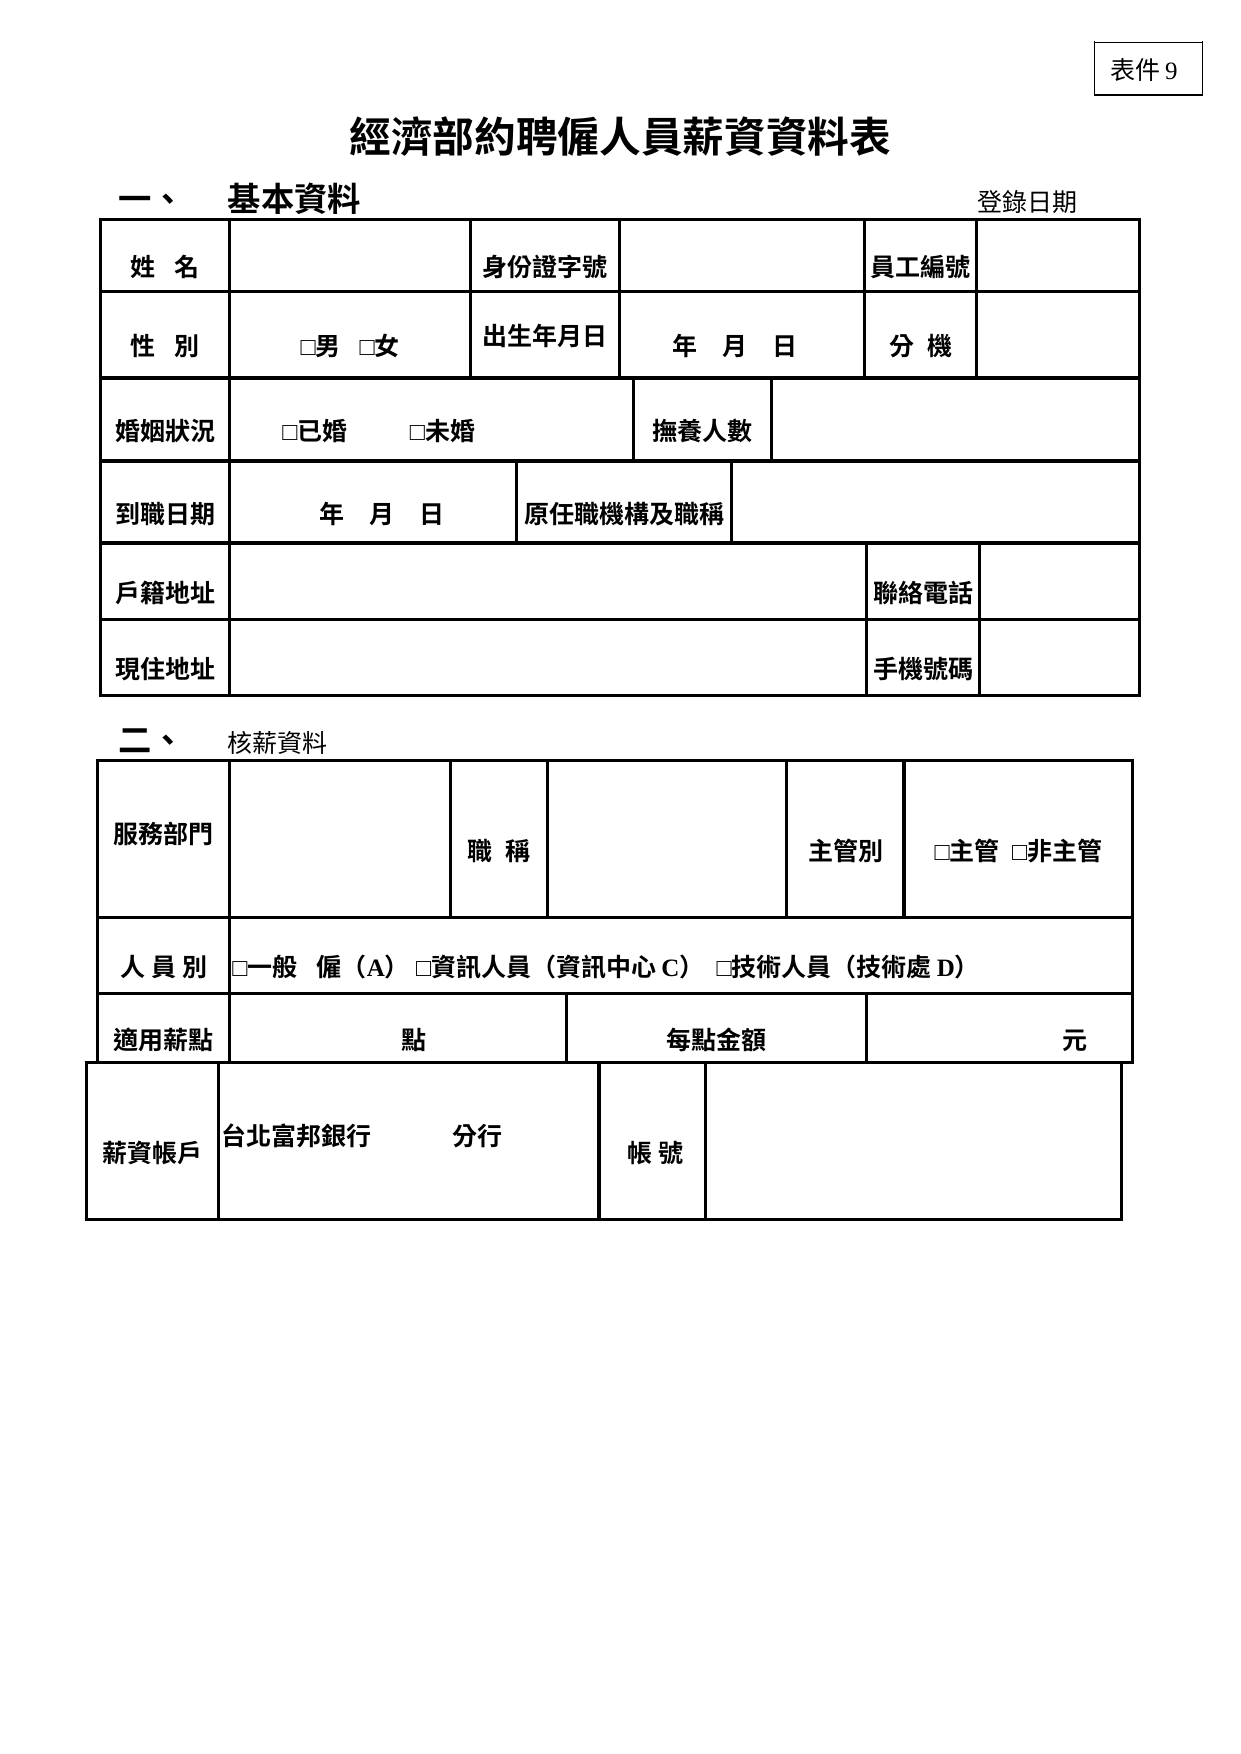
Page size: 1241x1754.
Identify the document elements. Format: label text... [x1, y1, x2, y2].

table_cell □一般僱（A） □資訊人員（資訊中心C） □技術人員（技術處D） [231, 919, 1131, 992]
table_cell 戶籍地址 [102, 545, 228, 617]
table_cell 年 月 日 [231, 463, 515, 541]
table_header [621, 221, 863, 289]
list 基本資料 登錄日期 [118, 155, 1122, 218]
table_cell □已婚 □未婚 [231, 380, 632, 459]
table_header [231, 762, 449, 916]
table_header [549, 762, 785, 916]
table_header 職 稱 [452, 762, 546, 916]
table_header □主管 □非主管 [906, 762, 1131, 916]
table_cell 婚姻狀況 [102, 380, 228, 459]
table_cell 到職日期 [102, 463, 228, 541]
table_header [231, 221, 469, 289]
table_cell 適用薪點 [99, 995, 228, 1061]
table_header [978, 221, 1138, 289]
text 經濟部約聘僱人員薪資資料表 [118, 43, 1122, 155]
table_cell [733, 463, 1138, 541]
table_cell 性 別 [102, 293, 228, 376]
text 經濟部約聘僱人員薪資資料表 [606, 136, 634, 155]
table_cell 原任職機構及職稱 [518, 463, 730, 541]
table_cell [978, 293, 1138, 376]
table_header 姓 名 [102, 221, 228, 289]
table_cell 出生年月日 [472, 293, 618, 376]
table_header 員工編號 [866, 221, 975, 289]
table_header [86, 759, 96, 916]
table_cell [773, 380, 1138, 459]
table_header 身份證字號 [472, 221, 618, 289]
table_cell 年 月 日 [621, 293, 863, 376]
table_cell [86, 992, 96, 1061]
table_cell 帳 號 [601, 1064, 704, 1218]
table_cell [86, 916, 96, 992]
table_cell 聯絡電話 [868, 545, 978, 617]
table_cell [1123, 1064, 1132, 1218]
table_cell [981, 545, 1138, 617]
text 表件9 [1110, 50, 1187, 87]
table_cell 撫養人數 [635, 380, 770, 459]
table_cell 台北富邦銀行 分行 [220, 1064, 597, 1218]
table_cell 點 [231, 995, 565, 1061]
table_cell 手機號碼 [868, 621, 978, 693]
text 經濟部約聘僱人員薪資資料表 [1095, 43, 1202, 94]
table_cell 現住地址 [102, 621, 228, 693]
table_cell 分 機 [866, 293, 975, 376]
table_cell 薪資帳戶 [88, 1064, 217, 1218]
table_cell [231, 621, 865, 693]
table_cell 每點金額 [568, 995, 865, 1061]
table_cell 元 [868, 995, 1131, 1061]
table_cell [981, 621, 1138, 693]
table_header 主管別 [788, 762, 902, 916]
table_header 服務部門 [99, 762, 228, 916]
list 核薪資料 [118, 697, 1122, 759]
table_cell [231, 545, 865, 617]
table_cell [707, 1064, 1120, 1218]
table_cell □男 □女 [231, 293, 469, 376]
text 經濟部約聘僱人員薪資資料表 [862, 137, 886, 155]
table_cell 人 員 別 [99, 919, 228, 992]
